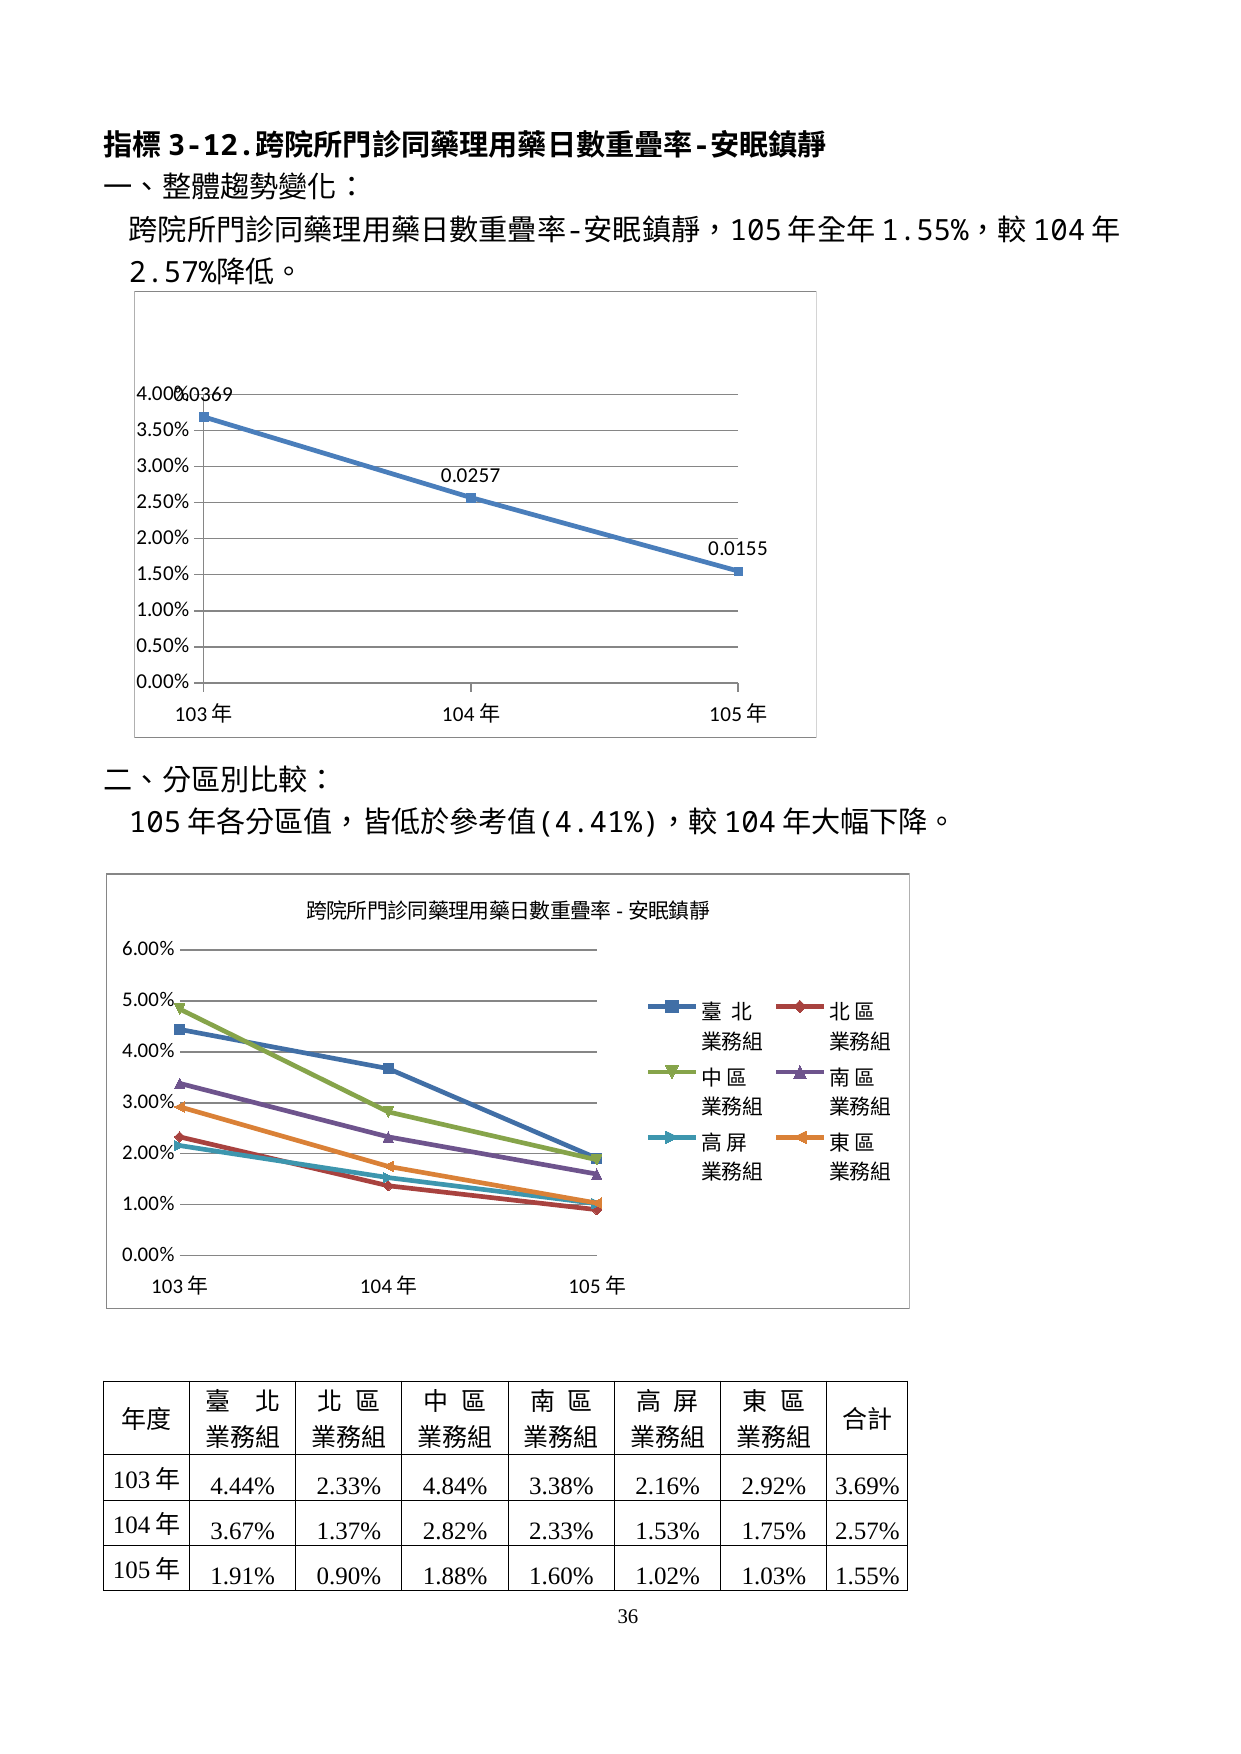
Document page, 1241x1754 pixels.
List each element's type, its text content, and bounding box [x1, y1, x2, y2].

subtitle 指標3-12.跨院所門診同藥理用藥日數重疊率-安眠鎮靜 [103, 122, 1152, 164]
table_cell 1.37% [296, 1501, 401, 1545]
table_cell 1.53% [615, 1501, 720, 1545]
table_cell 1.60% [509, 1546, 614, 1590]
text 二、分區別比較： [103, 756, 1152, 798]
table_cell 105年 [104, 1546, 189, 1590]
table_header 南 區 業務組 [509, 1382, 614, 1454]
table_cell 2.16% [615, 1455, 720, 1499]
table_cell 1.75% [721, 1501, 826, 1545]
table_cell 3.38% [509, 1455, 614, 1499]
table_header 中 區 業務組 [402, 1382, 508, 1454]
table_cell 3.69% [827, 1455, 907, 1499]
table_cell 2.33% [509, 1501, 614, 1545]
text 一、整體趨勢變化： [103, 164, 1152, 206]
table_cell 104年 [104, 1501, 189, 1545]
table_cell 2.82% [402, 1501, 508, 1545]
table_header 年度 [104, 1382, 189, 1454]
table_cell 2.92% [721, 1455, 826, 1499]
table_cell 4.44% [190, 1455, 295, 1499]
table_cell 1.91% [190, 1546, 295, 1590]
table_cell 3.67% [190, 1501, 295, 1545]
table_cell 103年 [104, 1455, 189, 1499]
table_header 北 區 業務組 [296, 1382, 401, 1454]
text 跨院所門診同藥理用藥日數重疊率-安眠鎮靜，105年全年1.55%，較104年2.57%降低。 [128, 206, 1152, 291]
table_header 合計 [827, 1382, 907, 1454]
table_cell 1.55% [827, 1546, 907, 1590]
table_cell 1.02% [615, 1546, 720, 1590]
table_header 臺 北 業務組 [190, 1382, 295, 1454]
table_header 東 區 業務組 [721, 1382, 826, 1454]
text 105年各分區值，皆低於參考值(4.41%)，較104年大幅下降。 [128, 798, 1152, 841]
table_cell 2.33% [296, 1455, 401, 1499]
table_cell 0.90% [296, 1546, 401, 1590]
table_cell 4.84% [402, 1455, 508, 1499]
table_header 高 屏 業務組 [615, 1382, 720, 1454]
table_cell 1.88% [402, 1546, 508, 1590]
table_cell 2.57% [827, 1501, 907, 1545]
table_cell 1.03% [721, 1546, 826, 1590]
